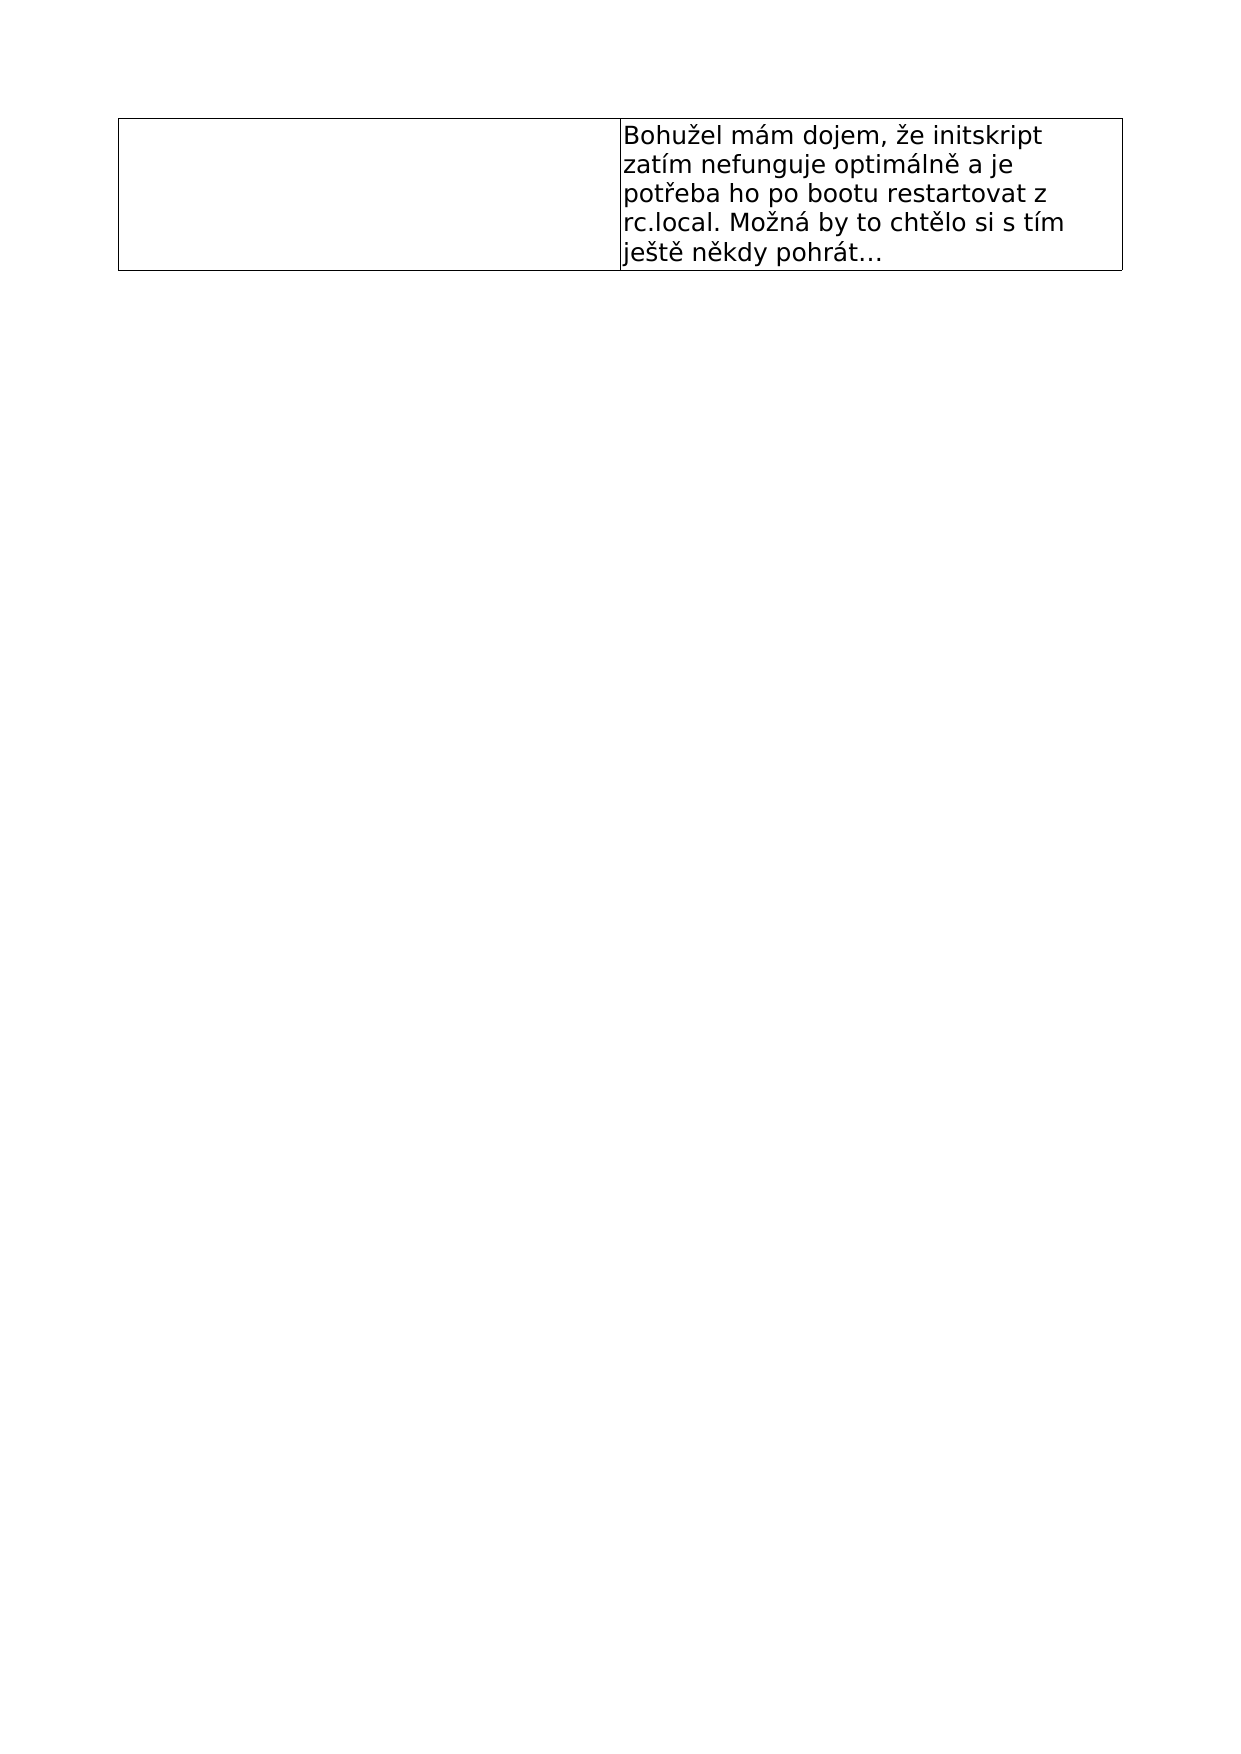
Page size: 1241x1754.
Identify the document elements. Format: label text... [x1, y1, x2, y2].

table_header [119, 119, 620, 270]
table_header Bohužel mám dojem, že initskript zatím nefunguje optimálně a je potřeba ho po bootu restartovat z rc.local. Možná by to chtělo si s tím ještě někdy pohrát… [621, 119, 1122, 270]
